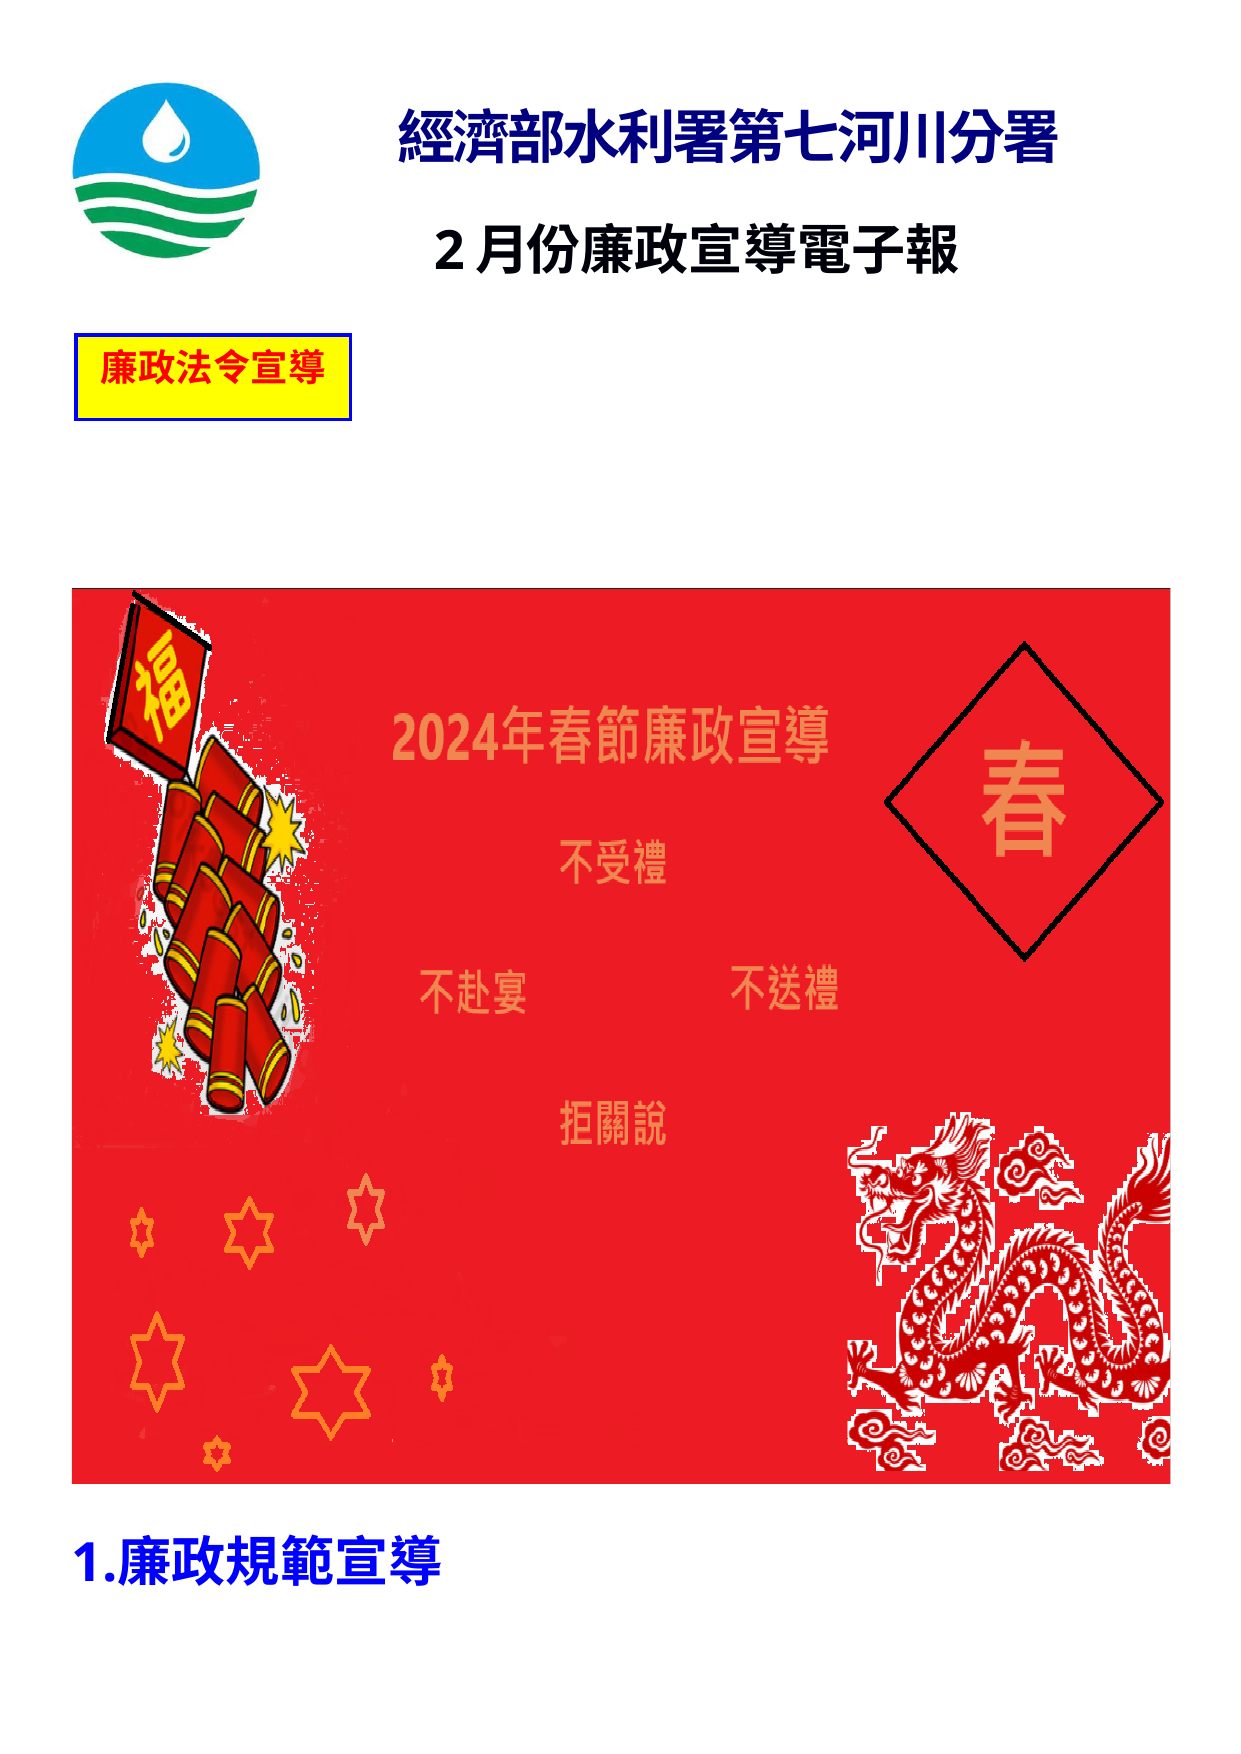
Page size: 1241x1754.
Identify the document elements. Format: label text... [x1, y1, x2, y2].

text [71, 483, 1169, 588]
text 經濟部水利署第七河川分署 [71, 71, 1169, 183]
text 2月份廉政宣導電子報 [71, 183, 1169, 296]
picture [71, 588, 1171, 1484]
picture [70, 80, 262, 260]
text 1.廉政規範宣導 [71, 1484, 1169, 1608]
